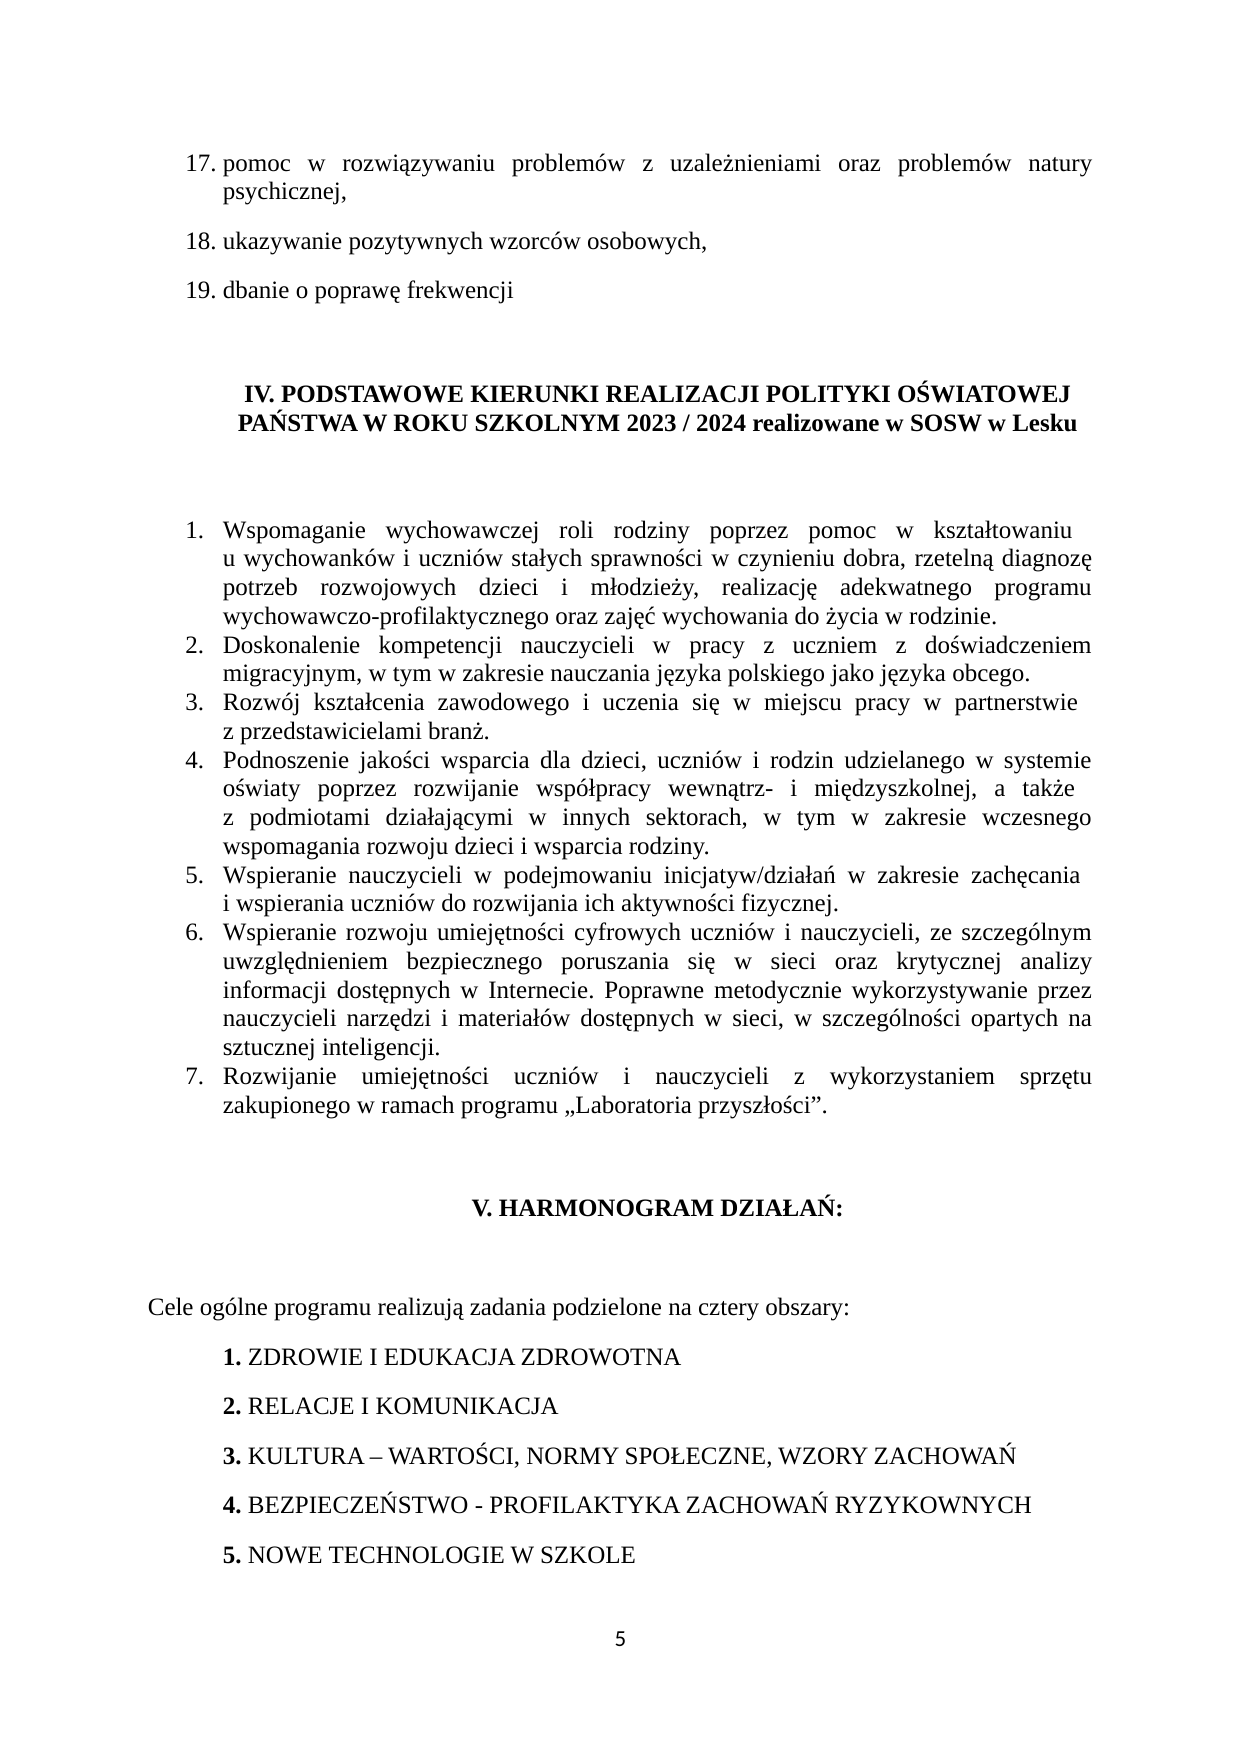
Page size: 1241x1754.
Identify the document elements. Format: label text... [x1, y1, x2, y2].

list Wspieranie rozwoju umiejętności cyfrowych uczniów i nauczycieli, ze szczególnym uwzględnieniem bezpiecznego poruszania się w sieci oraz krytycznej analizy informacji dostępnych w Internecie. Poprawne metodycznie wykorzystywanie przez nauczycieli narzędzi i materiałów dostępnych w sieci, w szczególności opartych na sztucznej inteligencji. [185, 917, 1093, 1061]
text 3. KULTURA – WARTOŚCI, NORMY SPOŁECZNE, WZORY ZACHOWAŃ [148, 1441, 1093, 1470]
text 5. NOWE TECHNOLOGIE W SZKOLE [148, 1540, 1093, 1569]
text 4. BEZPIECZEŃSTWO - PROFILAKTYKA ZACHOWAŃ RYZYKOWNYCH [148, 1491, 1093, 1519]
list Wspomaganie wychowawczej roli rodziny poprzez pomoc w kształtowaniu u wychowanków i uczniów stałych sprawności w czynieniu dobra, rzetelną diagnozę potrzeb rozwojowych dzieci i młodzieży, realizację adekwatnego programu wychowawczo-profilaktycznego oraz zajęć wychowania do życia w rodzinie. [185, 515, 1093, 630]
list Rozwijanie umiejętności uczniów i nauczycieli z wykorzystaniem sprzętu zakupionego w ramach programu „Laboratoria przyszłości”. [185, 1061, 1093, 1118]
list ukazywanie pozytywnych wzorców osobowych, [185, 226, 1093, 255]
list dbanie o poprawę frekwencji [185, 276, 1093, 304]
list Rozwój kształcenia zawodowego i uczenia się w miejscu pracy w partnerstwie z przedstawicielami branż. [185, 687, 1093, 745]
text 2. RELACJE I KOMUNIKACJA [148, 1391, 1093, 1420]
list Podnoszenie jakości wsparcia dla dzieci, uczniów i rodzin udzielanego w systemie oświaty poprzez rozwijanie współpracy wewnątrz- i międzyszkolnej, a także z podmiotami działającymi w innych sektorach, w tym w zakresie wczesnego wspomagania rozwoju dzieci i wsparcia rodziny. [185, 745, 1093, 860]
list Wspieranie nauczycieli w podejmowaniu inicjatyw/działań w zakresie zachęcania i wspierania uczniów do rozwijania ich aktywności fizycznej. [185, 860, 1093, 917]
list pomoc w rozwiązywaniu problemów z uzależnieniami oraz problemów natury psychicznej, [185, 148, 1093, 205]
text Cele ogólne programu realizują zadania podzielone na cztery obszary: [148, 1292, 1093, 1321]
text IV. PODSTAWOWE KIERUNKI REALIZACJI POLITYKI OŚWIATOWEJ PAŃSTWA W ROKU SZKOLNYM 2023 / 2024 realizowane w SOSW w Lesku [223, 379, 1093, 436]
text V. HARMONOGRAM DZIAŁAŃ: [223, 1193, 1093, 1222]
list Doskonalenie kompetencji nauczycieli w pracy z uczniem z doświadczeniem migracyjnym, w tym w zakresie nauczania języka polskiego jako języka obcego. [185, 630, 1093, 687]
text 1. ZDROWIE I EDUKACJA ZDROWOTNA [148, 1342, 1093, 1371]
